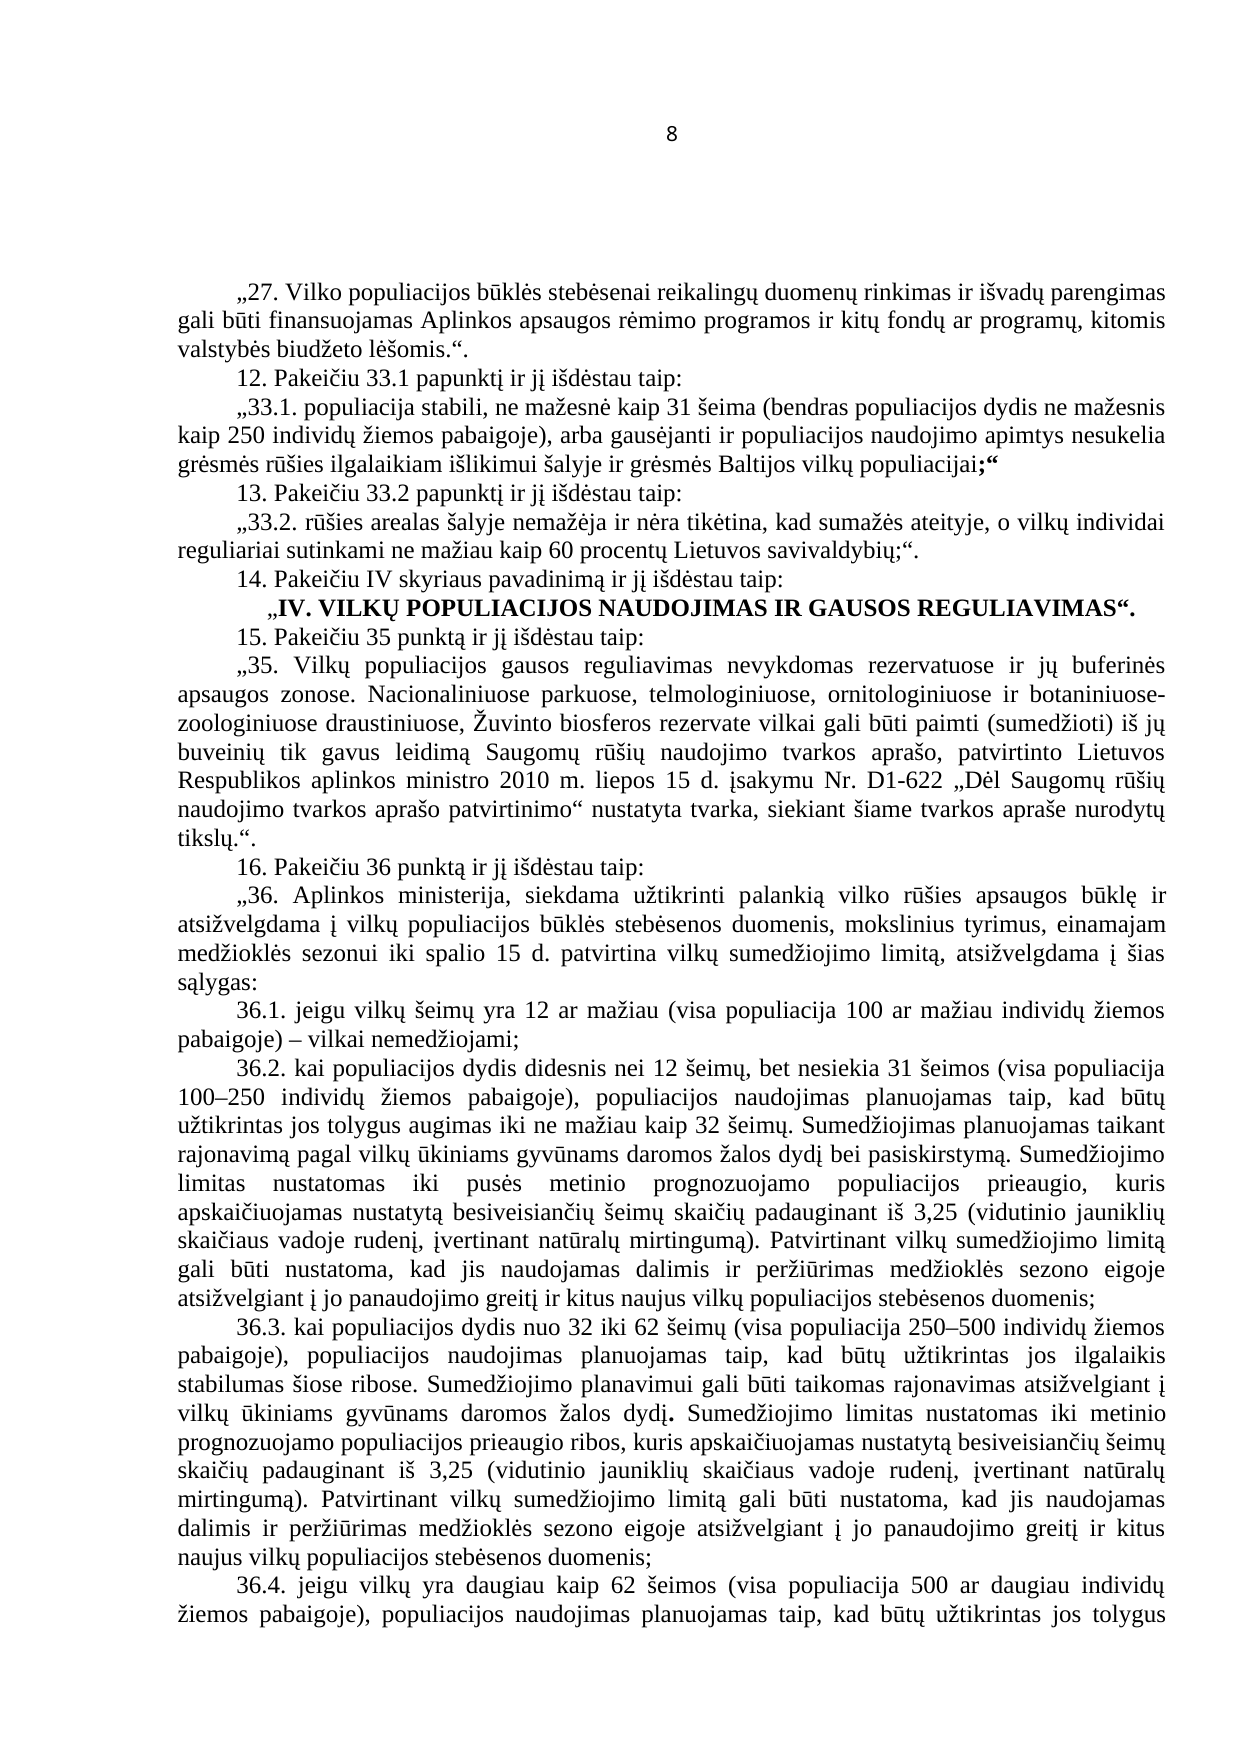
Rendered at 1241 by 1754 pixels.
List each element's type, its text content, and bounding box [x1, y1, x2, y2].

text 36.1. jeigu vilkų šeimų yra 12 ar mažiau (visa populiacija 100 ar mažiau individų žiemos pabaigoje) – vilkai nemedžiojami; [177, 995, 1166, 1053]
text „27. Vilko populiacijos būklės stebėsenai reikalingų duomenų rinkimas ir išvadų parengimas gali būti finansuojamas Aplinkos apsaugos rėmimo programos ir kitų fondų ar programų, kitomis valstybės biudžeto lėšomis.“. [177, 277, 1166, 363]
text 36.4. jeigu vilkų yra daugiau kaip 62 šeimos (visa populiacija 500 ar daugiau individų žiemos pabaigoje), populiacijos naudojimas planuojamas taip, kad būtų užtikrintas jos tolygus [177, 1570, 1166, 1628]
text 15. Pakeičiu 35 punktą ir jį išdėstau taip: [177, 622, 1166, 650]
text „IV. VILKŲ POPULIACIJOS NAUDOJIMAS IR GAUSOS REGULIAVIMAS“. [177, 593, 1166, 622]
text 36.3. kai populiacijos dydis nuo 32 iki 62 šeimų (visa populiacija 250–500 individų žiemos pabaigoje), populiacijos naudojimas planuojamas taip, kad būtų užtikrintas jos ilgalaikis stabilumas šiose ribose. Sumedžiojimo planavimui gali būti taikomas rajonavimas atsižvelgiant į vilkų ūkiniams gyvūnams daromos žalos dydį. Sumedžiojimo limitas nustatomas iki metinio prognozuojamo populiacijos prieaugio ribos, kuris apskaičiuojamas nustatytą besiveisiančių šeimų skaičių padauginant iš 3,25 (vidutinio jauniklių skaičiaus vadoje rudenį, įvertinant natūralų mirtingumą). Patvirtinant vilkų sumedžiojimo limitą gali būti nustatoma, kad jis naudojamas dalimis ir peržiūrimas medžioklės sezono eigoje atsižvelgiant į jo panaudojimo greitį ir kitus naujus vilkų populiacijos stebėsenos duomenis; [177, 1312, 1166, 1570]
text „33.2. rūšies arealas šalyje nemažėja ir nėra tikėtina, kad sumažės ateityje, o vilkų individai reguliariai sutinkami ne mažiau kaip 60 procentų Lietuvos savivaldybių;“. [177, 507, 1166, 564]
text „33.1. populiacija stabili, ne mažesnė kaip 31 šeima (bendras populiacijos dydis ne mažesnis kaip 250 individų žiemos pabaigoje), arba gausėjanti ir populiacijos naudojimo apimtys nesukelia grėsmės rūšies ilgalaikiam išlikimui šalyje ir grėsmės Baltijos vilkų populiacijai;“ [177, 392, 1166, 478]
text 16. Pakeičiu 36 punktą ir jį išdėstau taip: [177, 852, 1166, 880]
text 14. Pakeičiu IV skyriaus pavadinimą ir jį išdėstau taip: [177, 564, 1166, 593]
text 36.2. kai populiacijos dydis didesnis nei 12 šeimų, bet nesiekia 31 šeimos (visa populiacija 100–250 individų žiemos pabaigoje), populiacijos naudojimas planuojamas taip, kad būtų užtikrintas jos tolygus augimas iki ne mažiau kaip 32 šeimų. Sumedžiojimas planuojamas taikant rajonavimą pagal vilkų ūkiniams gyvūnams daromos žalos dydį bei pasiskirstymą. Sumedžiojimo limitas nustatomas iki pusės metinio prognozuojamo populiacijos prieaugio, kuris apskaičiuojamas nustatytą besiveisiančių šeimų skaičių padauginant iš 3,25 (vidutinio jauniklių skaičiaus vadoje rudenį, įvertinant natūralų mirtingumą). Patvirtinant vilkų sumedžiojimo limitą gali būti nustatoma, kad jis naudojamas dalimis ir peržiūrimas medžioklės sezono eigoje atsižvelgiant į jo panaudojimo greitį ir kitus naujus vilkų populiacijos stebėsenos duomenis; [177, 1053, 1166, 1312]
text 13. Pakeičiu 33.2 papunktį ir jį išdėstau taip: [177, 478, 1166, 507]
text „35. Vilkų populiacijos gausos reguliavimas nevykdomas rezervatuose ir jų buferinės apsaugos zonose. Nacionaliniuose parkuose, telmologiniuose, ornitologiniuose ir botaniniuose-zoologiniuose draustiniuose, Žuvinto biosferos rezervate vilkai gali būti paimti (sumedžioti) iš jų buveinių tik gavus leidimą Saugomų rūšių naudojimo tvarkos aprašo, patvirtinto Lietuvos Respublikos aplinkos ministro 2010 m. liepos 15 d. įsakymu Nr. D1-622 „Dėl Saugomų rūšių naudojimo tvarkos aprašo patvirtinimo“ nustatyta tvarka, siekiant šiame tvarkos apraše nurodytų tikslų.“. [177, 650, 1166, 852]
text „36. Aplinkos ministerija, siekdama užtikrinti palankią vilko rūšies apsaugos būklę ir atsižvelgdama į vilkų populiacijos būklės stebėsenos duomenis, mokslinius tyrimus, einamajam medžioklės sezonui iki spalio 15 d. patvirtina vilkų sumedžiojimo limitą, atsižvelgdama į šias sąlygas: [177, 880, 1166, 995]
text 12. Pakeičiu 33.1 papunktį ir jį išdėstau taip: [177, 363, 1166, 392]
